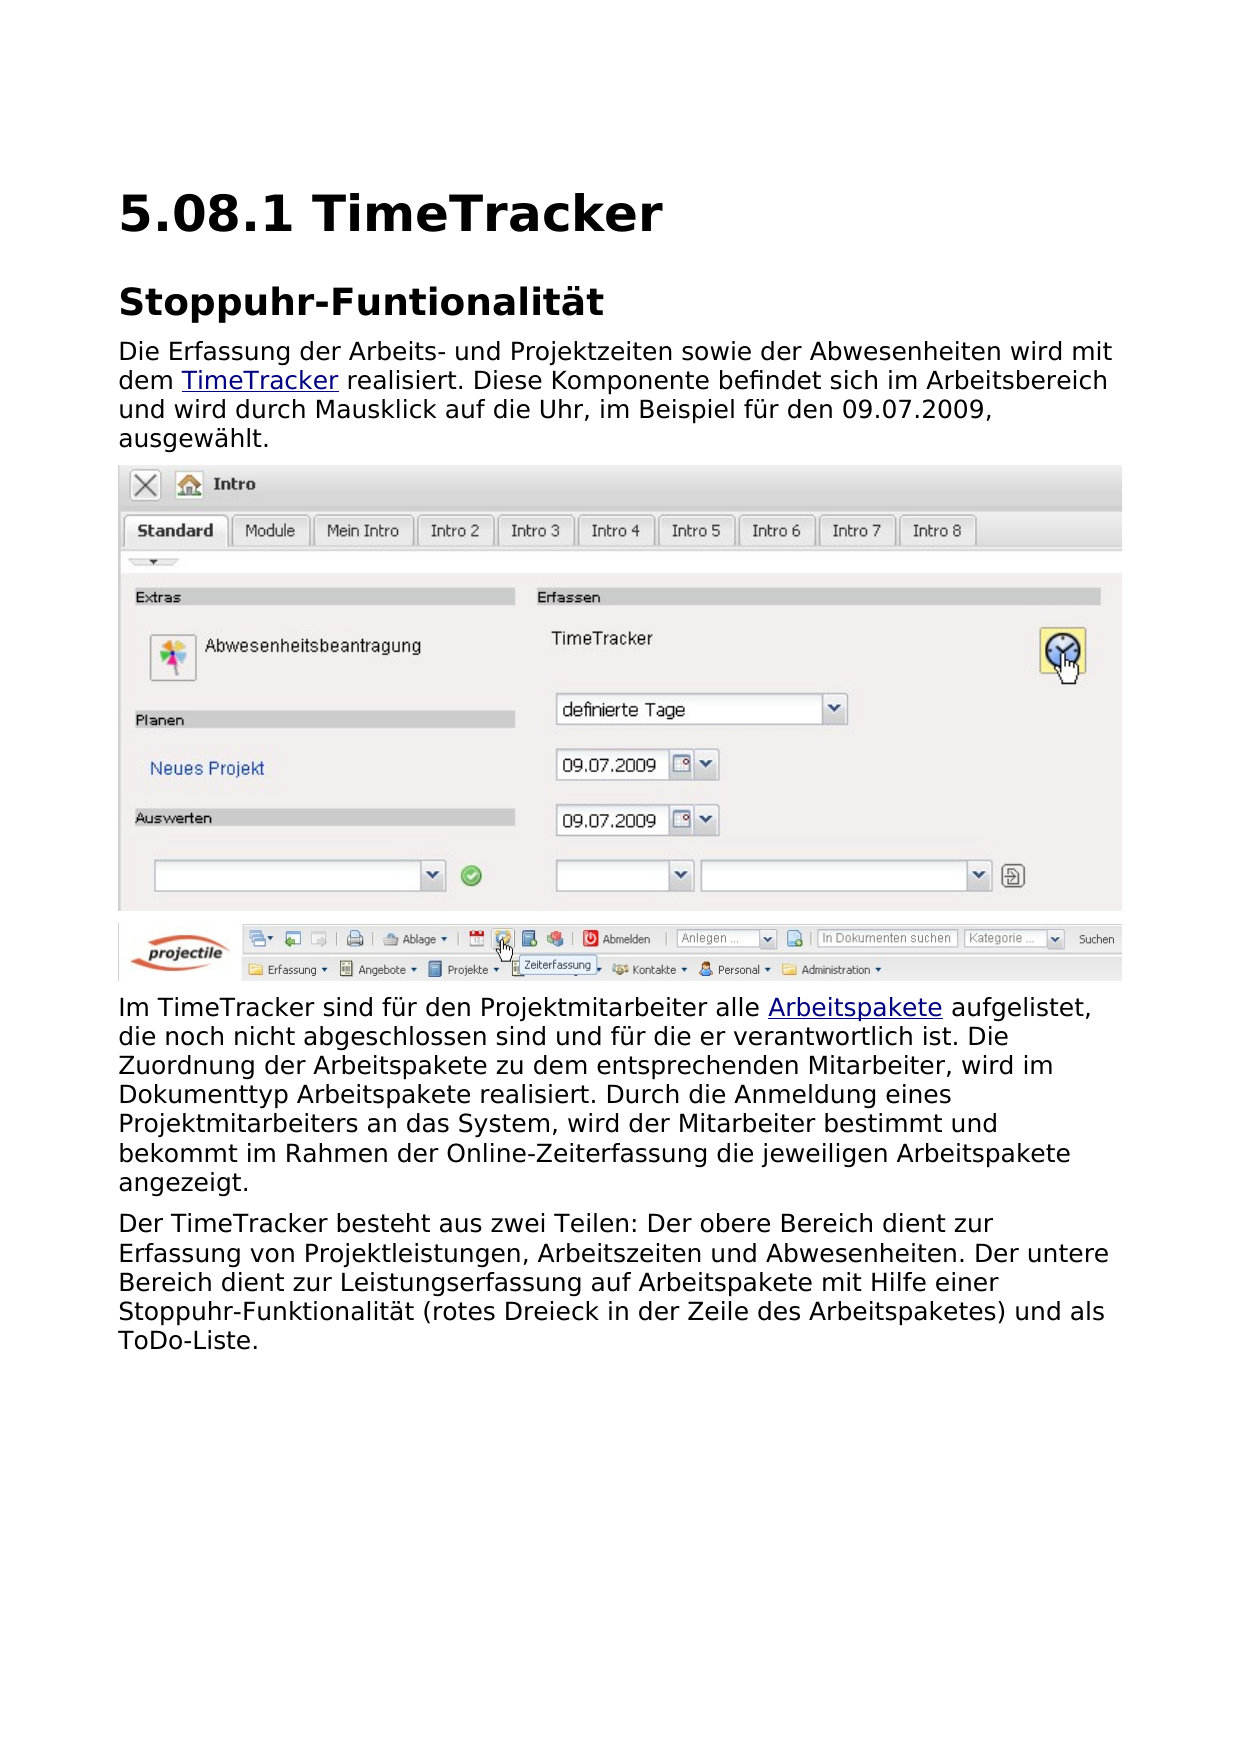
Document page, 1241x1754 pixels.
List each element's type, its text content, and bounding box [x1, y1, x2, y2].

picture [118, 465, 1123, 911]
subtitle Stoppuhr-Funtionalität [118, 281, 1122, 324]
text Im TimeTracker sind für den Projektmitarbeiter alle Arbeitspakete aufgelistet, die noch nicht abgeschlossen sind und für die er verantwortlich ist. Die Zuordnung der Arbeitspakete zu dem entsprechenden Mitarbeiter, wird im Dokumenttyp Arbeitspakete realisiert. Durch die Anmeldung eines Projektmitarbeiters an das System, wird der Mitarbeiter bestimmt und bekommt im Rahmen der Online-Zeiterfassung die jeweiligen Arbeitspakete angezeigt. [118, 993, 1122, 1197]
subtitle 5.08.1 TimeTracker [118, 185, 1122, 243]
text Die Erfassung der Arbeits- und Projektzeiten sowie der Abwesenheiten wird mit dem TimeTracker realisiert. Diese Komponente befindet sich im Arbeitsbereich und wird durch Mausklick auf die Uhr, im Beispiel für den 09.07.2009, ausgewählt. [118, 337, 1122, 453]
picture [118, 923, 1123, 981]
text Der TimeTracker besteht aus zwei Teilen: Der obere Bereich dient zur Erfassung von Projektleistungen, Arbeitszeiten und Abwesenheiten. Der untere Bereich dient zur Leistungserfassung auf Arbeitspakete mit Hilfe einer Stoppuhr-Funktionalität (rotes Dreieck in der Zeile des Arbeitspaketes) und als ToDo-Liste. [118, 1210, 1122, 1356]
